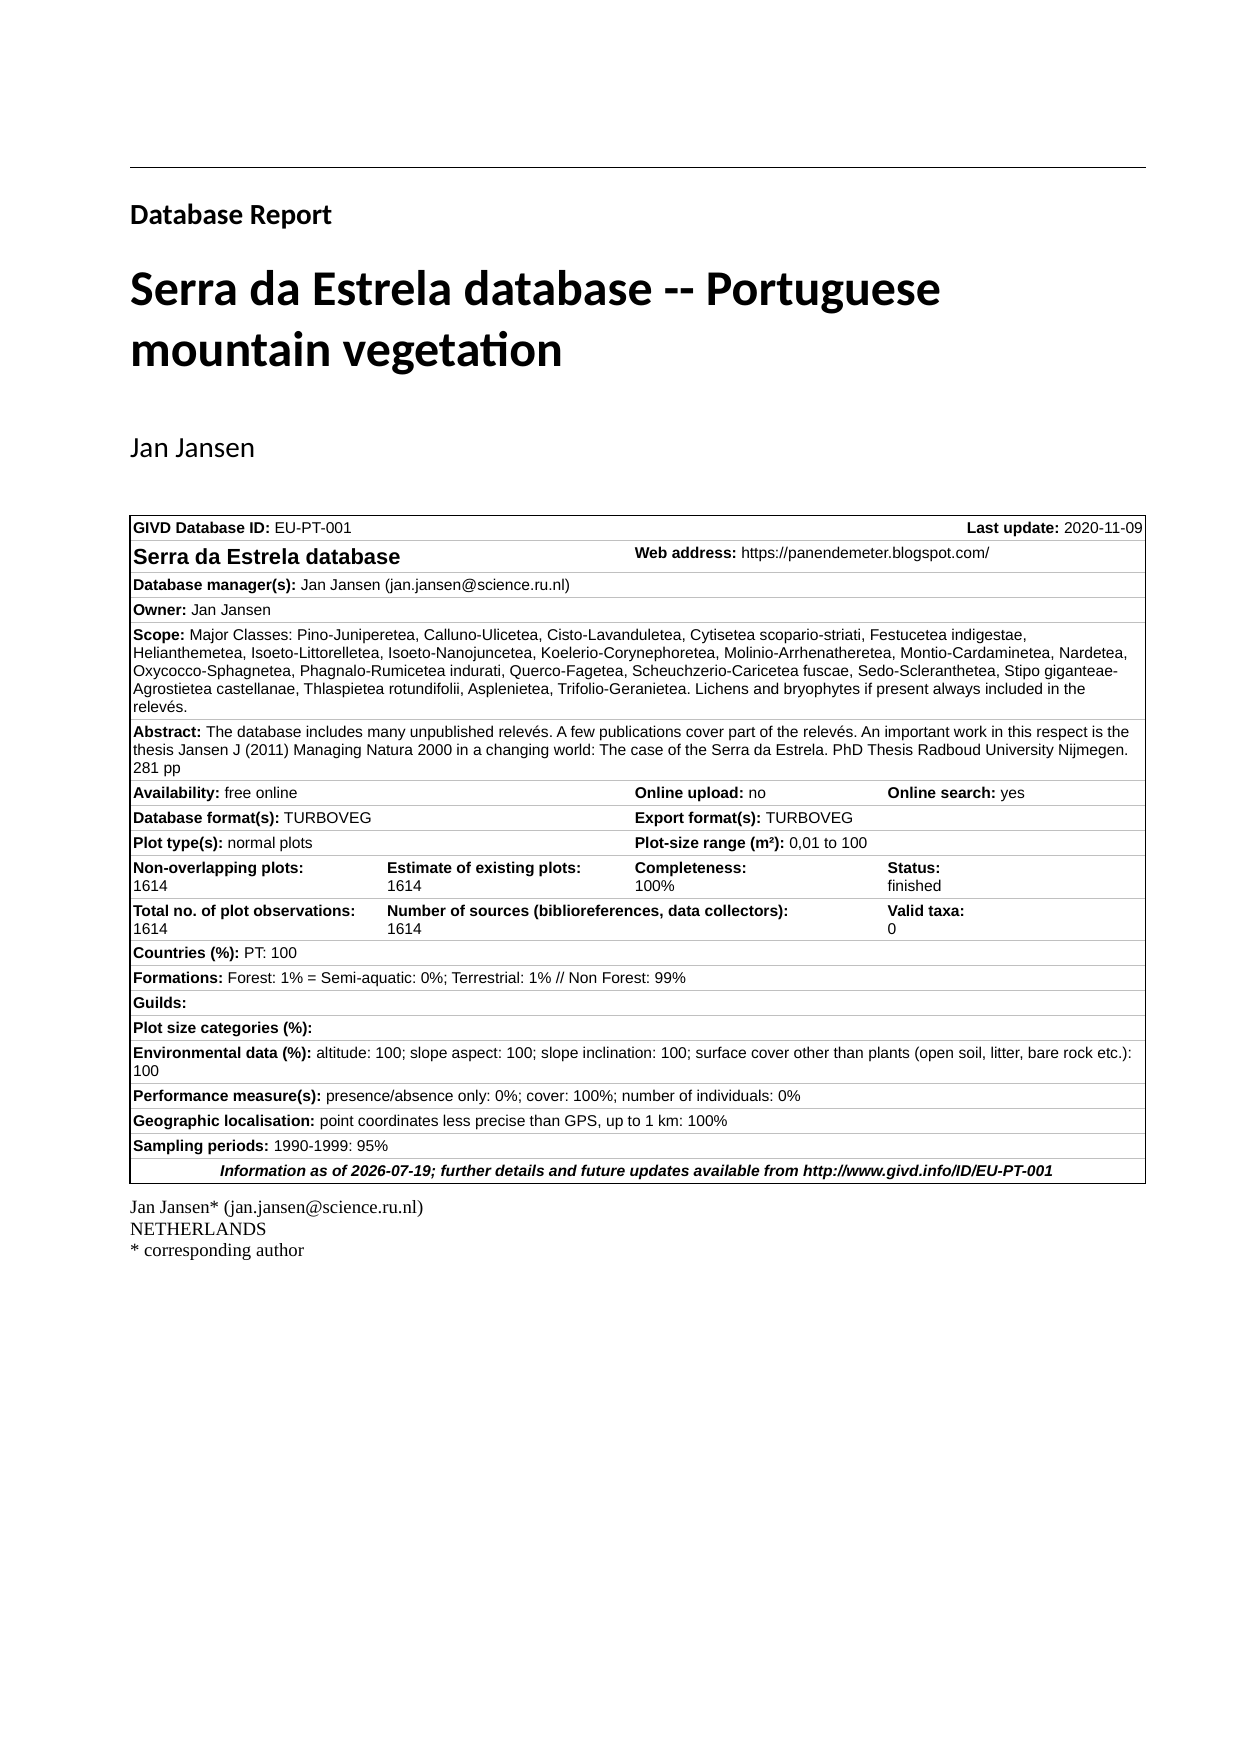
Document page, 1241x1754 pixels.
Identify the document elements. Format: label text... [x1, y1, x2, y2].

table_cell Total no. of plot observations: 1614 [131, 899, 384, 940]
table_cell Formations: Forest: 1% = Semi-aquatic: 0%; Terrestrial: 1% // Non Forest: 99% [131, 966, 1145, 990]
table_cell Geographic localisation: point coordinates less precise than GPS, up to 1 km: 100% [131, 1109, 1145, 1133]
table_cell Availability: free online [131, 781, 632, 805]
table_cell Estimate of existing plots: 1614 [384, 856, 632, 897]
table_cell Plot-size range (m²): 0,01 to 100 [632, 831, 1145, 854]
table_cell Non-overlapping plots: 1614 [131, 856, 384, 897]
table_header Last update: 2020-11-09 [944, 516, 1145, 540]
text Database Report [130, 196, 1146, 232]
table_cell Status: finished [885, 856, 1145, 897]
text Jan Jansen* (jan.jansen@science.ru.nl) NETHERLANDS * corresponding author [130, 1196, 1146, 1261]
table_header GIVD Database ID: EU-PT-001 [131, 516, 944, 540]
table_cell Owner: Jan Jansen [131, 598, 1145, 622]
table_cell Plot type(s): normal plots [131, 831, 632, 854]
table_cell Database format(s): TURBOVEG [131, 806, 632, 829]
table_cell Performance measure(s): presence/absence only: 0%; cover: 100%; number of individuals: 0% [131, 1084, 1145, 1108]
table_cell Number of sources (biblioreferences, data collectors): 1614 [384, 899, 884, 940]
table_cell Plot size categories (%): [131, 1016, 1145, 1040]
table_cell Abstract: The database includes many unpublished relevés. A few publications cover part of the relevés. An important work in this respect is the thesis Jansen J (2011) Managing Natura 2000 in a changing world: The case of the Serra da Estrela. PhD Thesis Radboud University Nijmegen. 281 pp [131, 720, 1145, 780]
table_cell Online upload: no [632, 781, 884, 805]
table_cell Database manager(s): Jan Jansen (jan.jansen@science.ru.nl) [131, 573, 1145, 597]
table_cell Online search: yes [885, 781, 1145, 805]
table_cell Export format(s): TURBOVEG [632, 806, 1145, 829]
table_cell Information as of 2026-07-19; further details and future updates available from http://www.givd.info/ID/EU-PT-001 [131, 1159, 1145, 1182]
table_cell Sampling periods: 1990-1999: 95% [131, 1134, 1145, 1157]
table_cell Countries (%): PT: 100 [131, 941, 1145, 965]
table_cell Guilds: [131, 991, 1145, 1015]
table_cell Scope: Major Classes: Pino-Juniperetea, Calluno-Ulicetea, Cisto-Lavanduletea, Cytisetea scopario-striati, Festucetea indigestae, Helianthemetea, Isoeto-Littorelletea, Isoeto-Nanojuncetea, Koelerio-Corynephoretea, Molinio-Arrhenatheretea, Montio-Cardaminetea, Nardetea, Oxycocco-Sphagnetea, Phagnalo-Rumicetea indurati, Querco-Fagetea, Scheuchzerio-Caricetea fuscae, Sedo-Scleranthetea, Stipo giganteae-Agrostietea castellanae, Thlaspietea rotundifolii, Asplenietea, Trifolio-Geranietea. Lichens and bryophytes if present always included in the relevés. [131, 623, 1145, 719]
table_cell Valid taxa: 0 [885, 899, 1145, 940]
table_cell Environmental data (%): altitude: 100; slope aspect: 100; slope inclination: 100; surface cover other than plants (open soil, litter, bare rock etc.): 100 [131, 1041, 1145, 1083]
table_cell Completeness: 100% [632, 856, 884, 897]
title Serra da Estrela database -- Portuguese mountain vegetation [130, 257, 1146, 379]
text Jan Jansen [130, 429, 1146, 465]
table_cell Serra da Estrela database [131, 541, 632, 572]
table_cell Web address: https://panendemeter.blogspot.com/ [632, 541, 1145, 572]
